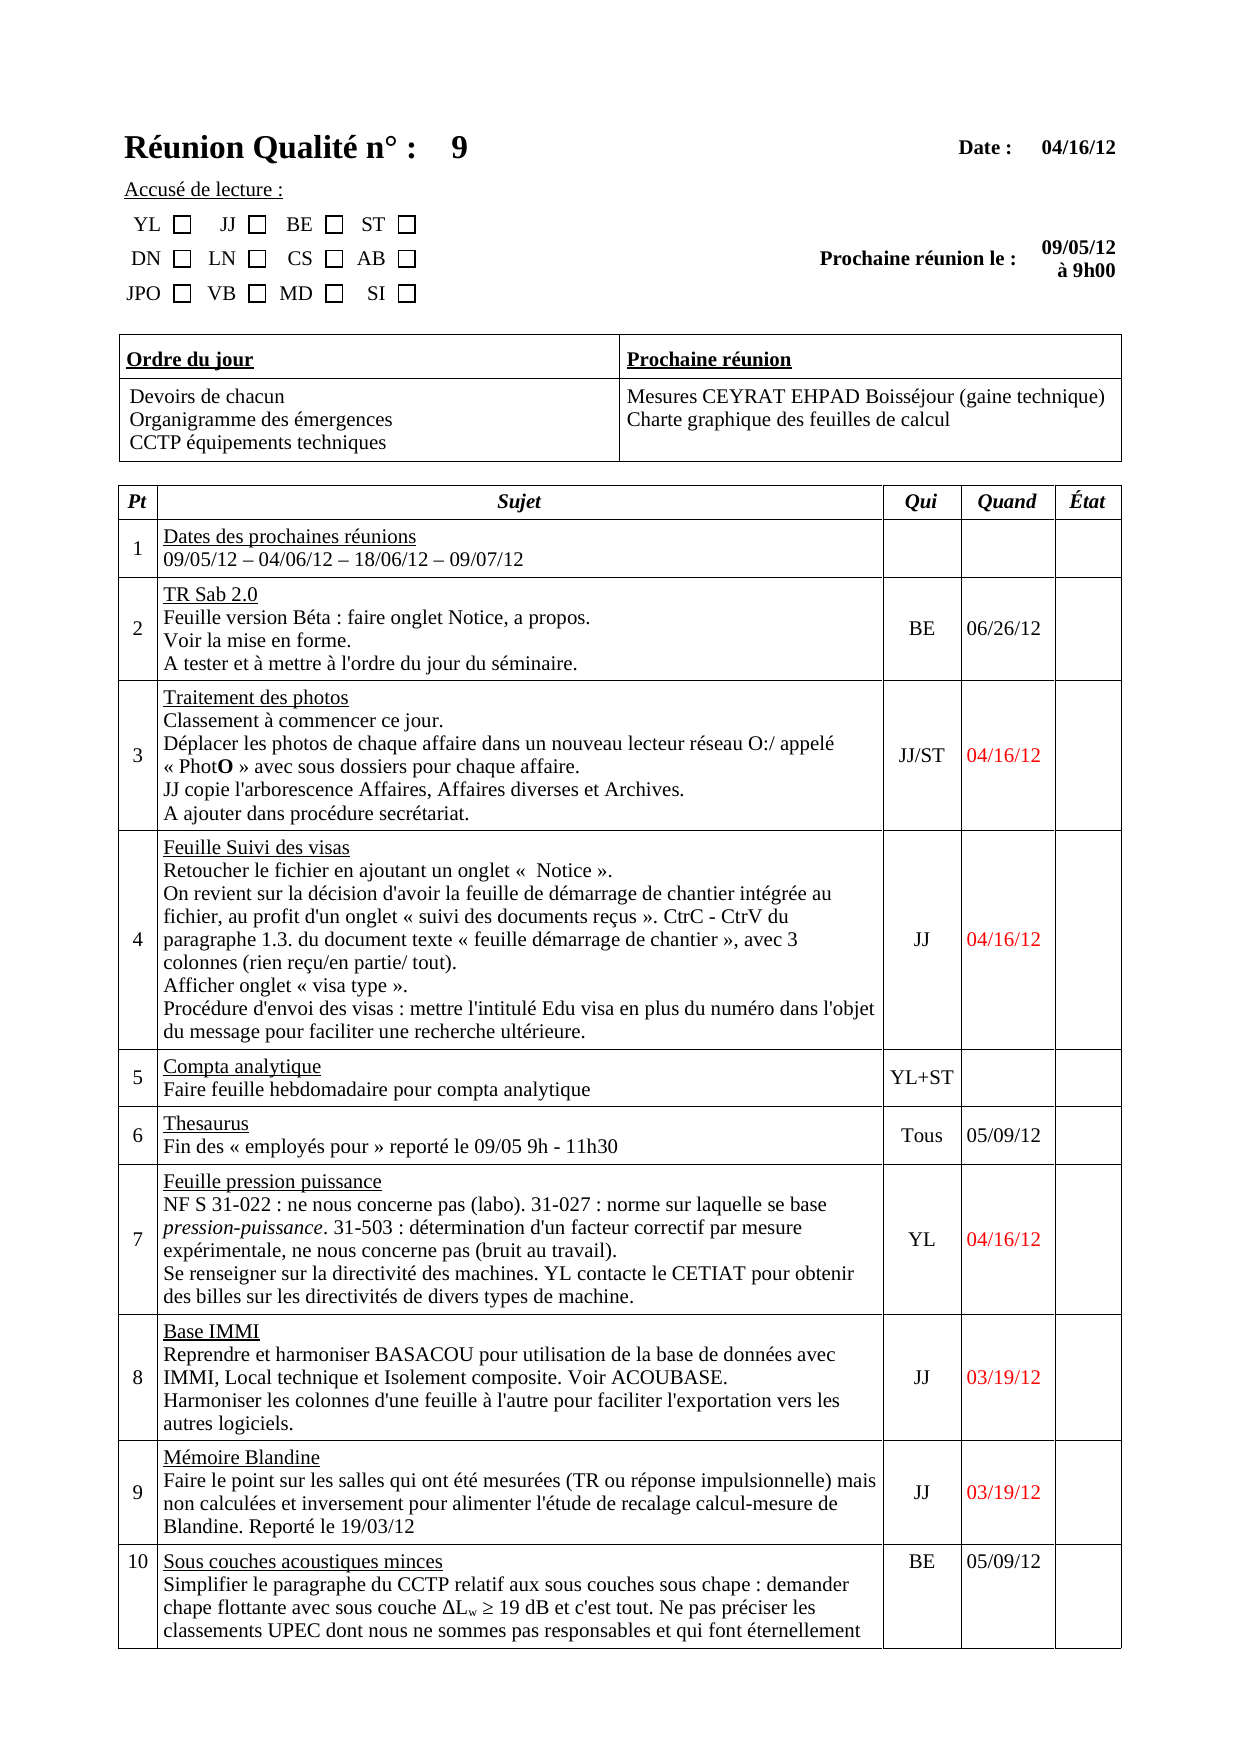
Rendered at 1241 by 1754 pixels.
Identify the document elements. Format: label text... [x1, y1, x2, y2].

table_cell JJ/ST [884, 681, 961, 830]
table_header État [1056, 486, 1121, 519]
table_cell 7 [119, 1165, 157, 1314]
table_cell [391, 242, 420, 276]
table_cell [1056, 831, 1121, 1049]
table_cell [166, 207, 195, 242]
table_cell [962, 520, 1054, 577]
table_cell Feuille pression puissance NF S 31-022 : ne nous concerne pas (labo). 31-027 : norme sur laquelle se base pression-puissance. 31-503 : détermination d'un facteur correctif par mesure expérimentale, ne nous concerne pas (bruit au travail). Se renseigner sur la directivité des machines. YL contacte le CETIAT pour obtenir des billes sur les directivités de divers types de machine. [158, 1165, 882, 1314]
table_cell [166, 276, 195, 311]
table_cell JJ [884, 1441, 961, 1544]
table_cell [1018, 172, 1121, 207]
table_cell TR Sab 2.0 Feuille version Béta : faire onglet Notice, a propos. Voir la mise en forme. A tester et à mettre à l'ordre du jour du séminaire. [158, 578, 882, 680]
table_cell VB [195, 276, 241, 311]
table_cell [1056, 1315, 1121, 1440]
table_cell [241, 242, 269, 276]
table_cell JJ [195, 207, 241, 242]
table_cell Dates des prochaines réunions 09/05/12 – 04/06/12 – 18/06/12 – 09/07/12 [158, 520, 882, 577]
table_cell Mémoire Blandine Faire le point sur les salles qui ont été mesurées (TR ou réponse impulsionnelle) mais non calculées et inversement pour alimenter l'étude de recalage calcul-mesure de Blandine. Reporté le 19/03/12 [158, 1441, 882, 1544]
table_cell [1056, 520, 1121, 577]
table_cell CS [270, 242, 318, 276]
table_cell [318, 207, 348, 242]
table_cell 4 [119, 831, 157, 1049]
table_cell 19/03/12 [962, 1315, 1054, 1440]
table_cell 16/04/12 [962, 831, 1054, 1049]
table_cell 09/05/12 [962, 1107, 1054, 1164]
table_cell Mesures CEYRAT EHPAD Boisséjour (gaine technique) Charte graphique des feuilles de calcul [620, 379, 1121, 461]
table_cell 6 [119, 1107, 157, 1164]
table_cell Accusé de lecture : [118, 172, 923, 207]
table_header Pt [119, 486, 157, 519]
table_cell [391, 207, 420, 242]
table_cell BE [884, 578, 961, 680]
table_cell Feuille Suivi des visas Retoucher le fichier en ajoutant un onglet « Notice ». On revient sur la décision d'avoir la feuille de démarrage de chantier intégrée au fichier, au profit d'un onglet « suivi des documents reçus ». CtrC - CtrV du paragraphe 1.3. du document texte « feuille démarrage de chantier », avec 3 colonnes (rien reçu/en partie/ tout). Afficher onglet « visa type ». Procédure d'envoi des visas : mettre l'intitulé Edu visa en plus du numéro dans l'objet du message pour faciliter une recherche ultérieure. [158, 831, 882, 1049]
table_cell [318, 276, 348, 311]
table_cell Compta analytique Faire feuille hebdomadaire pour compta analytique [158, 1050, 882, 1106]
table_cell Thesaurus Fin des « employés pour » reporté le 09/05 9h - 11h30 [158, 1107, 882, 1164]
table_cell MD [270, 276, 318, 311]
table_cell 3 [119, 681, 157, 830]
table_cell Sous couches acoustiques minces Simplifier le paragraphe du CCTP relatif aux sous couches sous chape : demander chape flottante avec sous couche ΔLw ≥ 19 dB et c'est tout. Ne pas préciser les classements UPEC dont nous ne sommes pas responsables et qui font éternellement [158, 1545, 882, 1648]
table_cell 19/03/12 [962, 1441, 1054, 1544]
table_cell [962, 1050, 1054, 1106]
table_cell Tous [884, 1107, 961, 1164]
table_cell [884, 520, 961, 577]
table_cell 26/06/12 [962, 578, 1054, 680]
table_cell [1056, 1441, 1121, 1544]
table_cell YL+ST [884, 1050, 961, 1106]
table_cell [1056, 578, 1121, 680]
table_header Quand [962, 486, 1054, 519]
table_cell JJ [884, 831, 961, 1049]
table_cell Prochaine réunion le : [420, 207, 1022, 311]
table_cell JJ [884, 1315, 961, 1440]
table_cell BE [270, 207, 318, 242]
table_cell JPO [118, 276, 166, 311]
table_header 9 [446, 124, 923, 172]
table_cell 9 [119, 1441, 157, 1544]
table_cell YL [884, 1165, 961, 1314]
table_cell DN [118, 242, 166, 276]
table_cell 16/04/12 [962, 1165, 1054, 1314]
table_header Date : [923, 124, 1018, 172]
table_cell YL [118, 207, 166, 242]
table_header Ordre du jour [120, 335, 619, 378]
table_cell 1 [119, 520, 157, 577]
table_cell [1056, 1050, 1121, 1106]
table_cell [1056, 1165, 1121, 1314]
table_header Sujet [158, 486, 882, 519]
table_cell BE [884, 1545, 961, 1648]
table_header 16/04/12 [1018, 124, 1121, 172]
table_cell SI [348, 276, 391, 311]
table_cell LN [195, 242, 241, 276]
table_cell [1056, 1107, 1121, 1164]
table_header Prochaine réunion [620, 335, 1121, 378]
table_cell [391, 276, 420, 311]
table_cell 5 [119, 1050, 157, 1106]
table_cell [1056, 1545, 1121, 1648]
table_cell [923, 172, 1018, 207]
table_cell [241, 276, 269, 311]
table_header Qui [884, 486, 961, 519]
table_cell ST [348, 207, 391, 242]
table_cell Devoirs de chacun Organigramme des émergences CCTP équipements techniques [120, 379, 619, 461]
table_cell 09/05/12 à 9h00 [1023, 207, 1121, 311]
table_cell 09/05/12 [962, 1545, 1054, 1648]
table_cell AB [348, 242, 391, 276]
table_cell 16/04/12 [962, 681, 1054, 830]
table_cell 2 [119, 578, 157, 680]
table_cell Base IMMI Reprendre et harmoniser BASACOU pour utilisation de la base de données avec IMMI, Local technique et Isolement composite. Voir ACOUBASE. Harmoniser les colonnes d'une feuille à l'autre pour faciliter l'exportation vers les autres logiciels. [158, 1315, 882, 1440]
table_cell 8 [119, 1315, 157, 1440]
table_cell [166, 242, 195, 276]
table_cell 10 [119, 1545, 157, 1648]
table_cell [1056, 681, 1121, 830]
table_header Réunion Qualité n° : [118, 124, 446, 172]
table_cell Traitement des photos Classement à commencer ce jour. Déplacer les photos de chaque affaire dans un nouveau lecteur réseau O:/ appelé « PhotO » avec sous dossiers pour chaque affaire. JJ copie l'arborescence Affaires, Affaires diverses et Archives. A ajouter dans procédure secrétariat. [158, 681, 882, 830]
table_cell [318, 242, 348, 276]
table_cell [241, 207, 269, 242]
